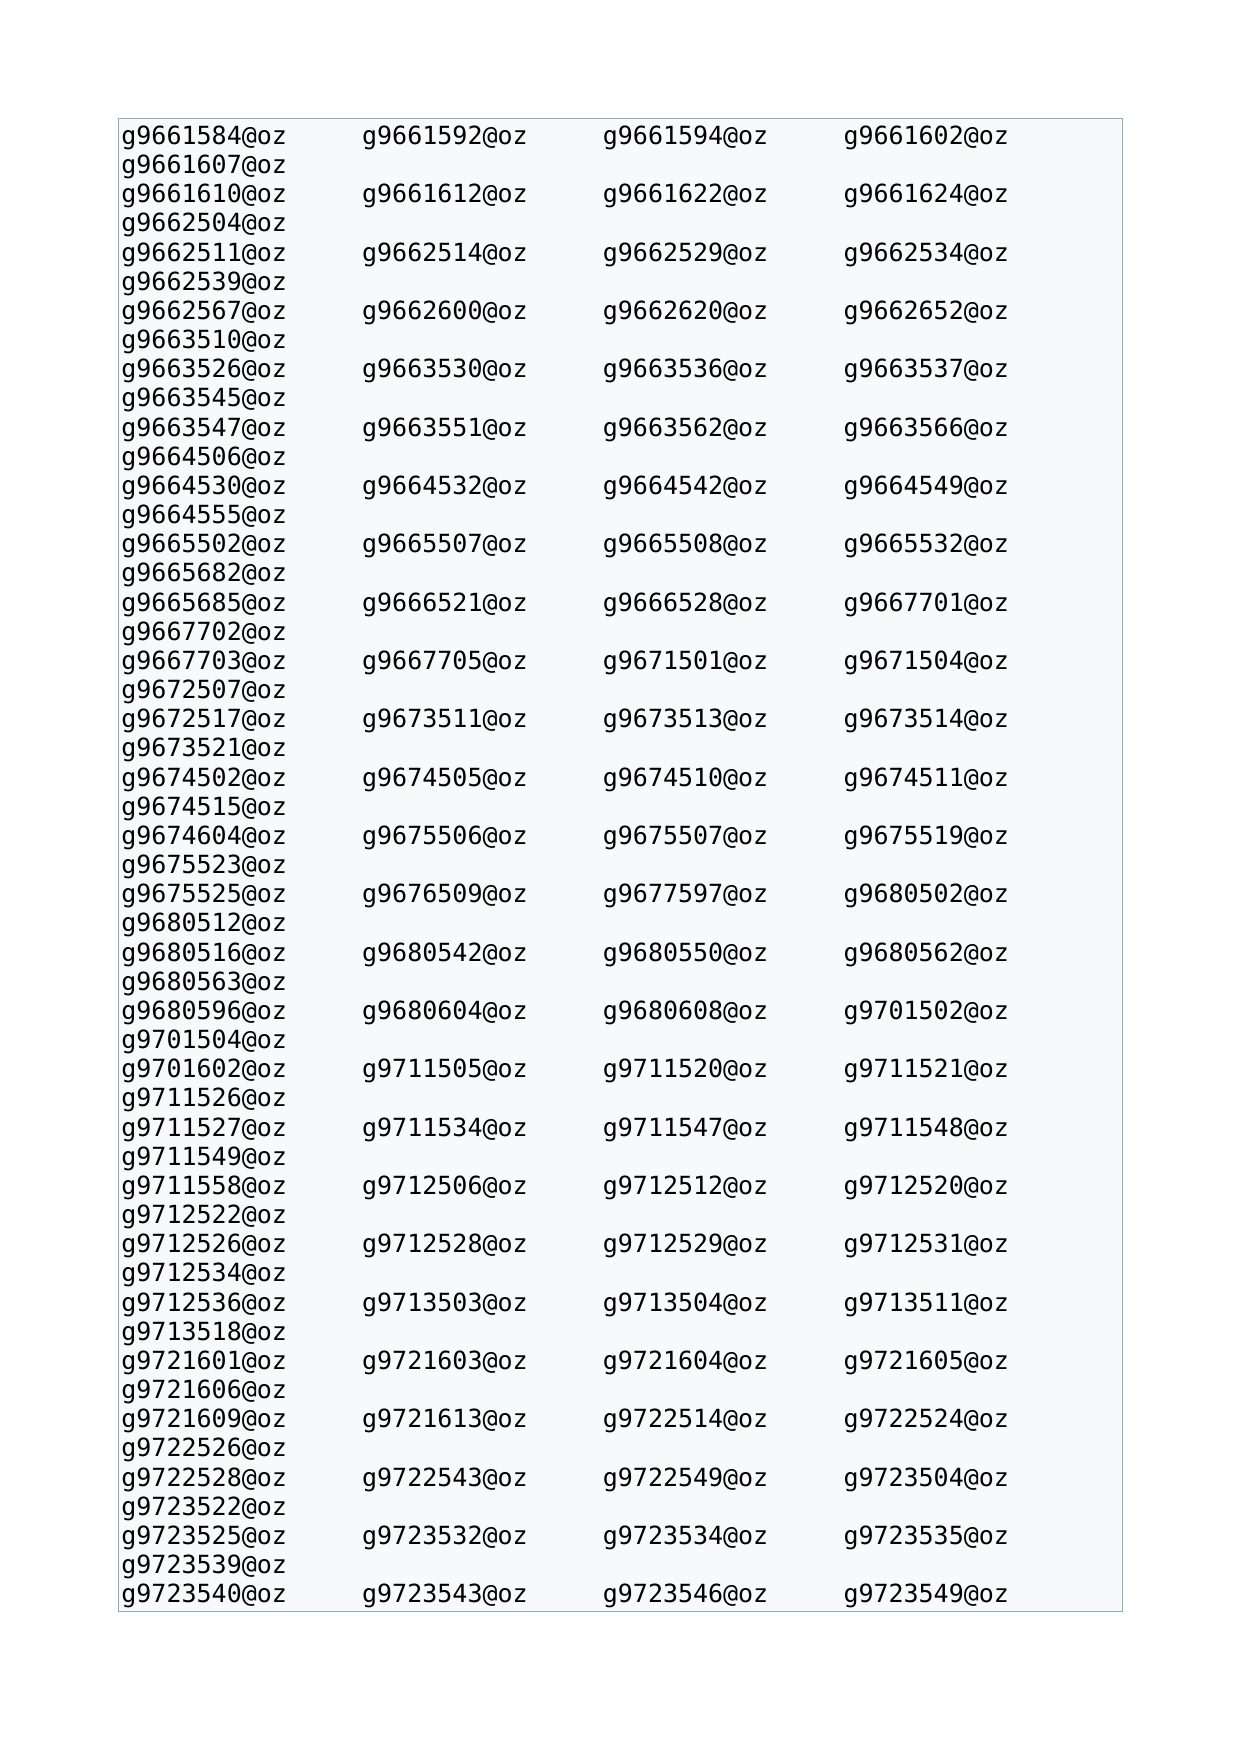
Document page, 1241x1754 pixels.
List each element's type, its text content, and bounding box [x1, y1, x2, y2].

text g9661584@oz g9661592@oz g9661594@oz g9661602@oz g9661607@oz g9661610@oz g9661612@oz g9661622@oz g9661624@oz g9662504@oz g9662511@oz g9662514@oz g9662529@oz g9662534@oz g9662539@oz g9662567@oz g9662600@oz g9662620@oz g9662652@oz g9663510@oz g9663526@oz g9663530@oz g9663536@oz g9663537@oz g9663545@oz g9663547@oz g9663551@oz g9663562@oz g9663566@oz g9664506@oz g9664530@oz g9664532@oz g9664542@oz g9664549@oz g9664555@oz g9665502@oz g9665507@oz g9665508@oz g9665532@oz g9665682@oz g9665685@oz g9666521@oz g9666528@oz g9667701@oz g9667702@oz g9667703@oz g9667705@oz g9671501@oz g9671504@oz g9672507@oz g9672517@oz g9673511@oz g9673513@oz g9673514@oz g9673521@oz g9674502@oz g9674505@oz g9674510@oz g9674511@oz g9674515@oz g9674604@oz g9675506@oz g9675507@oz g9675519@oz g9675523@oz g9675525@oz g9676509@oz g9677597@oz g9680502@oz g9680512@oz g9680516@oz g9680542@oz g9680550@oz g9680562@oz g9680563@oz g9680596@oz g9680604@oz g9680608@oz g9701502@oz g9701504@oz g9701602@oz g9711505@oz g9711520@oz g9711521@oz g9711526@oz g9711527@oz g9711534@oz g9711547@oz g9711548@oz g9711549@oz g9711558@oz g9712506@oz g9712512@oz g9712520@oz g9712522@oz g9712526@oz g9712528@oz g9712529@oz g9712531@oz g9712534@oz g9712536@oz g9713503@oz g9713504@oz g9713511@oz g9713518@oz g9721601@oz g9721603@oz g9721604@oz g9721605@oz g9721606@oz g9721609@oz g9721613@oz g9722514@oz g9722524@oz g9722526@oz g9722528@oz g9722543@oz g9722549@oz g9723504@oz g9723522@oz g9723525@oz g9723532@oz g9723534@oz g9723535@oz g9723539@oz g9723540@oz g9723543@oz g9723546@oz g9723549@oz [119, 119, 1122, 1611]
